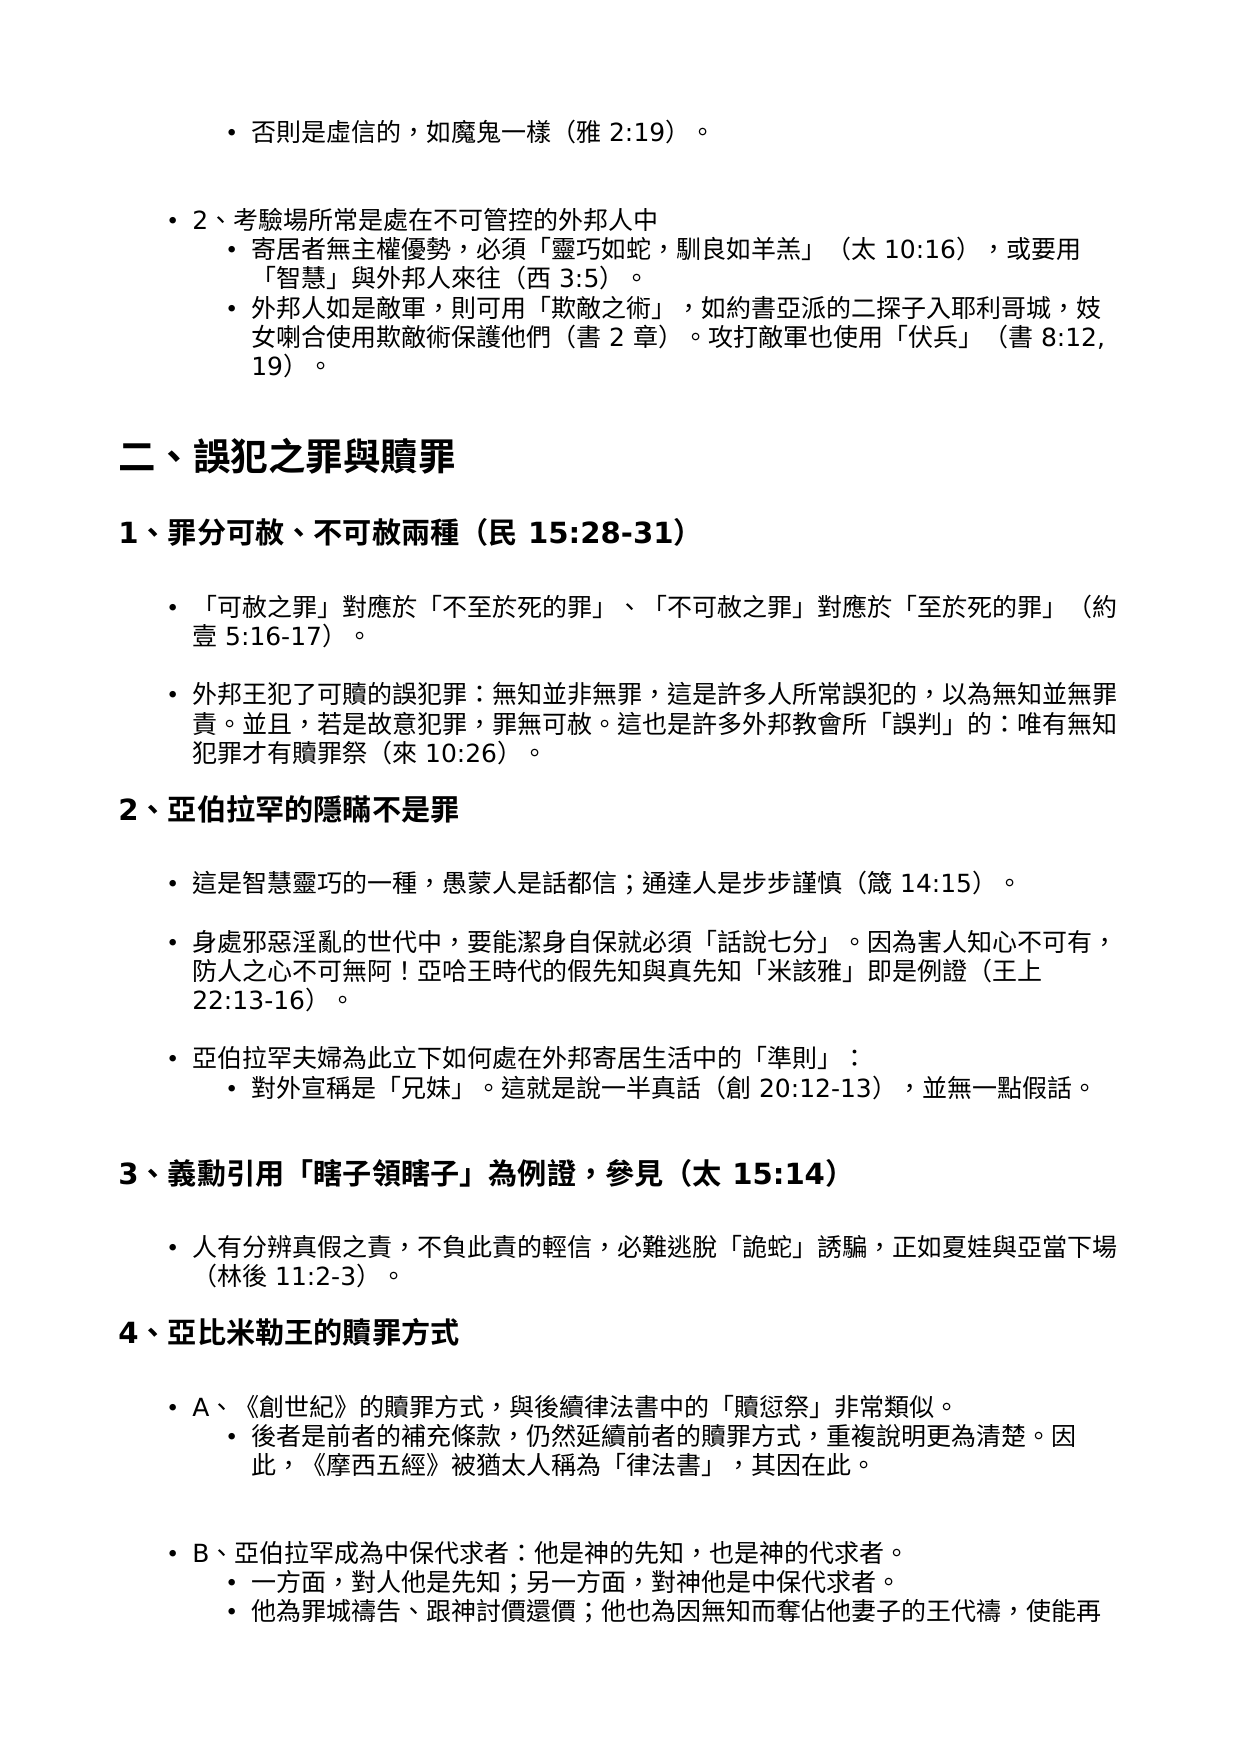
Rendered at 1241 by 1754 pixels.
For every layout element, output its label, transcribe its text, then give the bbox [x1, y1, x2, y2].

list 亞伯拉罕夫婦為此立下如何處在外邦寄居生活中的「準則」： [177, 1045, 1122, 1074]
list 對外宣稱是「兄妹」。這就是說一半真話（創 20:12-13），並無一點假話。 [236, 1074, 1122, 1103]
subtitle 二、誤犯之罪與贖罪 [118, 436, 1122, 479]
list 後者是前者的補充條款，仍然延續前者的贖罪方式，重複說明更為清楚。因此，《摩西五經》被猶太人稱為「律法書」，其因在此。 [236, 1422, 1122, 1480]
list 外邦人如是敵軍，則可用「欺敵之術」，如約書亞派的二探子入耶利哥城，妓女喇合使用欺敵術保護他們（書 2 章）。攻打敵軍也使用「伏兵」（書 8:12, 19）。 [236, 294, 1122, 381]
list 他為罪城禱告、跟神討價還價；他也為因無知而奪佔他妻子的王代禱，使能再 [236, 1597, 1122, 1627]
list A、《創世紀》的贖罪方式，與後續律法書中的「贖愆祭」非常類似。 [177, 1393, 1122, 1422]
list 2、考驗場所常是處在不可管控的外邦人中 [177, 206, 1122, 235]
subtitle 1、罪分可赦、不可赦兩種（民 15:28-31） [118, 517, 1122, 551]
list 外邦王犯了可贖的誤犯罪：無知並非無罪，這是許多人所常誤犯的，以為無知並無罪責。並且，若是故意犯罪，罪無可赦。這也是許多外邦教會所「誤判」的：唯有無知犯罪才有贖罪祭（來 10:26）。 [177, 681, 1122, 768]
list 「可赦之罪」對應於「不至於死的罪」、「不可赦之罪」對應於「至於死的罪」（約壹 5:16-17）。 [177, 593, 1122, 651]
list 寄居者無主權優勢，必須「靈巧如蛇，馴良如羊羔」（太 10:16），或要用「智慧」與外邦人來往（西 3:5）。 [236, 235, 1122, 294]
subtitle 2、亞伯拉罕的隱瞞不是罪 [118, 793, 1122, 827]
list 人有分辨真假之責，不負此責的輕信，必難逃脫「詭蛇」誘騙，正如夏娃與亞當下場（林後 11:2-3）。 [177, 1233, 1122, 1292]
list B、亞伯拉罕成為中保代求者：他是神的先知，也是神的代求者。 [177, 1539, 1122, 1568]
subtitle 4、亞比米勒王的贖罪方式 [118, 1317, 1122, 1351]
subtitle 3、義勳引用「瞎子領瞎子」為例證，參見（太 15:14） [118, 1157, 1122, 1191]
list 身處邪惡淫亂的世代中，要能潔身自保就必須「話說七分」。因為害人知心不可有，防人之心不可無阿！亞哈王時代的假先知與真先知「米該雅」即是例證（王上 22:13-16）。 [177, 928, 1122, 1015]
list 一方面，對人他是先知；另一方面，對神他是中保代求者。 [236, 1568, 1122, 1597]
list 否則是虛信的，如魔鬼一樣（雅 2:19）。 [236, 118, 1122, 147]
list 這是智慧靈巧的一種，愚蒙人是話都信；通達人是步步謹慎（箴 14:15）。 [177, 869, 1122, 898]
